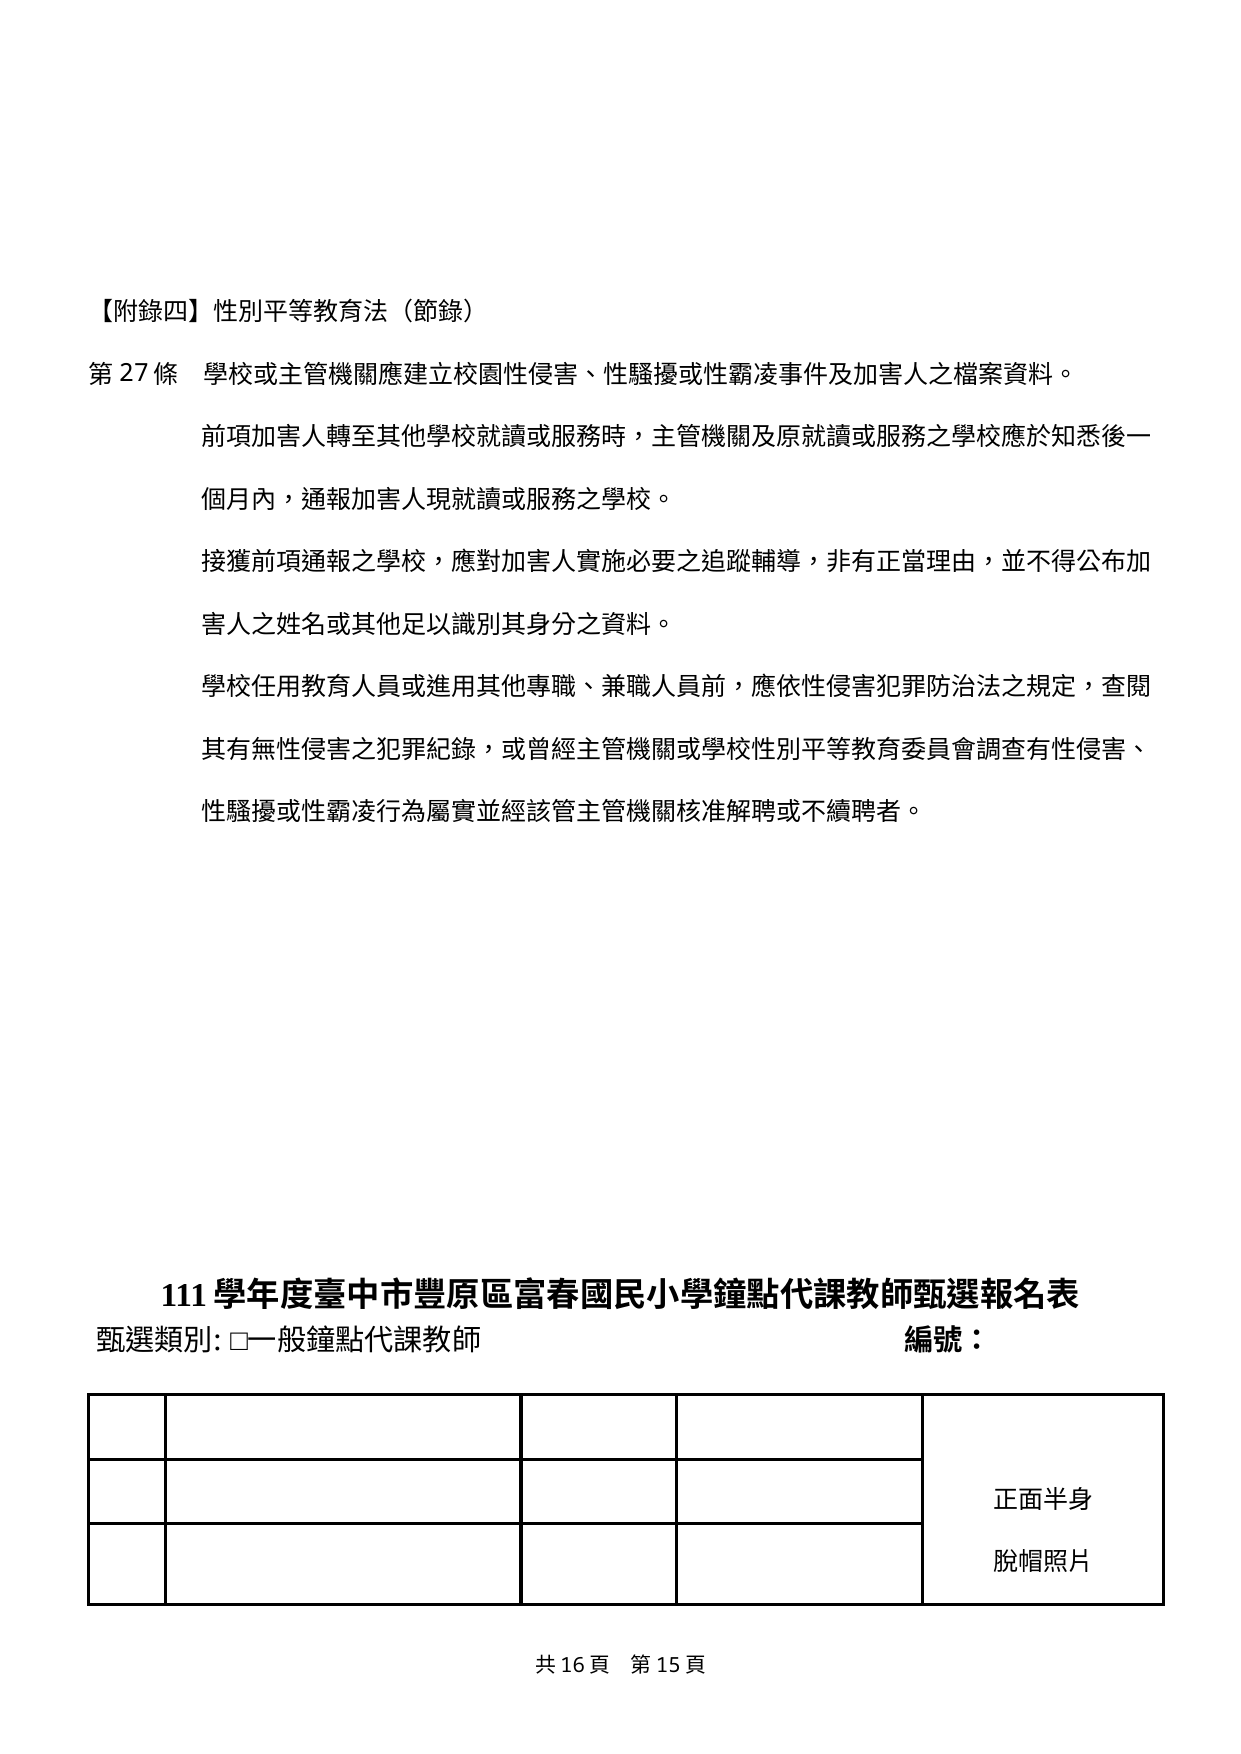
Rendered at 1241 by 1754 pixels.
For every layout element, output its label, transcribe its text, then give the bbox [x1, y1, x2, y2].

table_cell 身分證字號 [523, 1461, 675, 1522]
table_cell 連絡電話 [523, 1525, 675, 1602]
text 前項加害人轉至其他學校就讀或服務時，主管機關及原就讀或服務之學校應於知悉後一個月內，通報加害人現就讀或服務之學校。 [201, 393, 1152, 518]
text 【附錄四】性別平等教育法（節錄） [89, 268, 1152, 331]
table_header [167, 1396, 519, 1458]
table_header 姓 名 [90, 1396, 164, 1458]
table_cell 現職機關學校 [90, 1461, 164, 1522]
text 接獲前項通報之學校，應對加害人實施必要之追蹤輔導，非有正當理由，並不得公布加害人之姓名或其他足以識別其身分之資料。 [201, 518, 1152, 643]
table_cell TEL： 手機： [678, 1525, 921, 1602]
text 第27條 學校或主管機關應建立校園性侵害、性騷擾或性霸凌事件及加害人之檔案資料。 [89, 331, 1152, 393]
table_cell □免役 □役畢 □服役中 [167, 1525, 519, 1602]
table_header 正面半身 脫帽照片 [924, 1396, 1162, 1602]
table_cell [678, 1461, 921, 1522]
table_header 出生年月日 [523, 1396, 675, 1458]
table_header 年 月 日 [678, 1396, 921, 1458]
text 學校任用教育人員或進用其他專職、兼職人員前，應依性侵害犯罪防治法之規定，查閱其有無性侵害之犯罪紀錄，或曾經主管機關或學校性別平等教育委員會調查有性侵害、性騷擾或性霸凌行為屬實並經該管主管機關核准解聘或不續聘者。 [201, 643, 1152, 831]
text 甄選類別: □一般鐘點代課教師 編號： [89, 1316, 1152, 1359]
table_cell 服役 情形 [90, 1525, 164, 1602]
table_cell [167, 1461, 519, 1522]
text 111學年度臺中市豐原區富春國民小學鐘點代課教師甄選報名表 [89, 1268, 1152, 1316]
